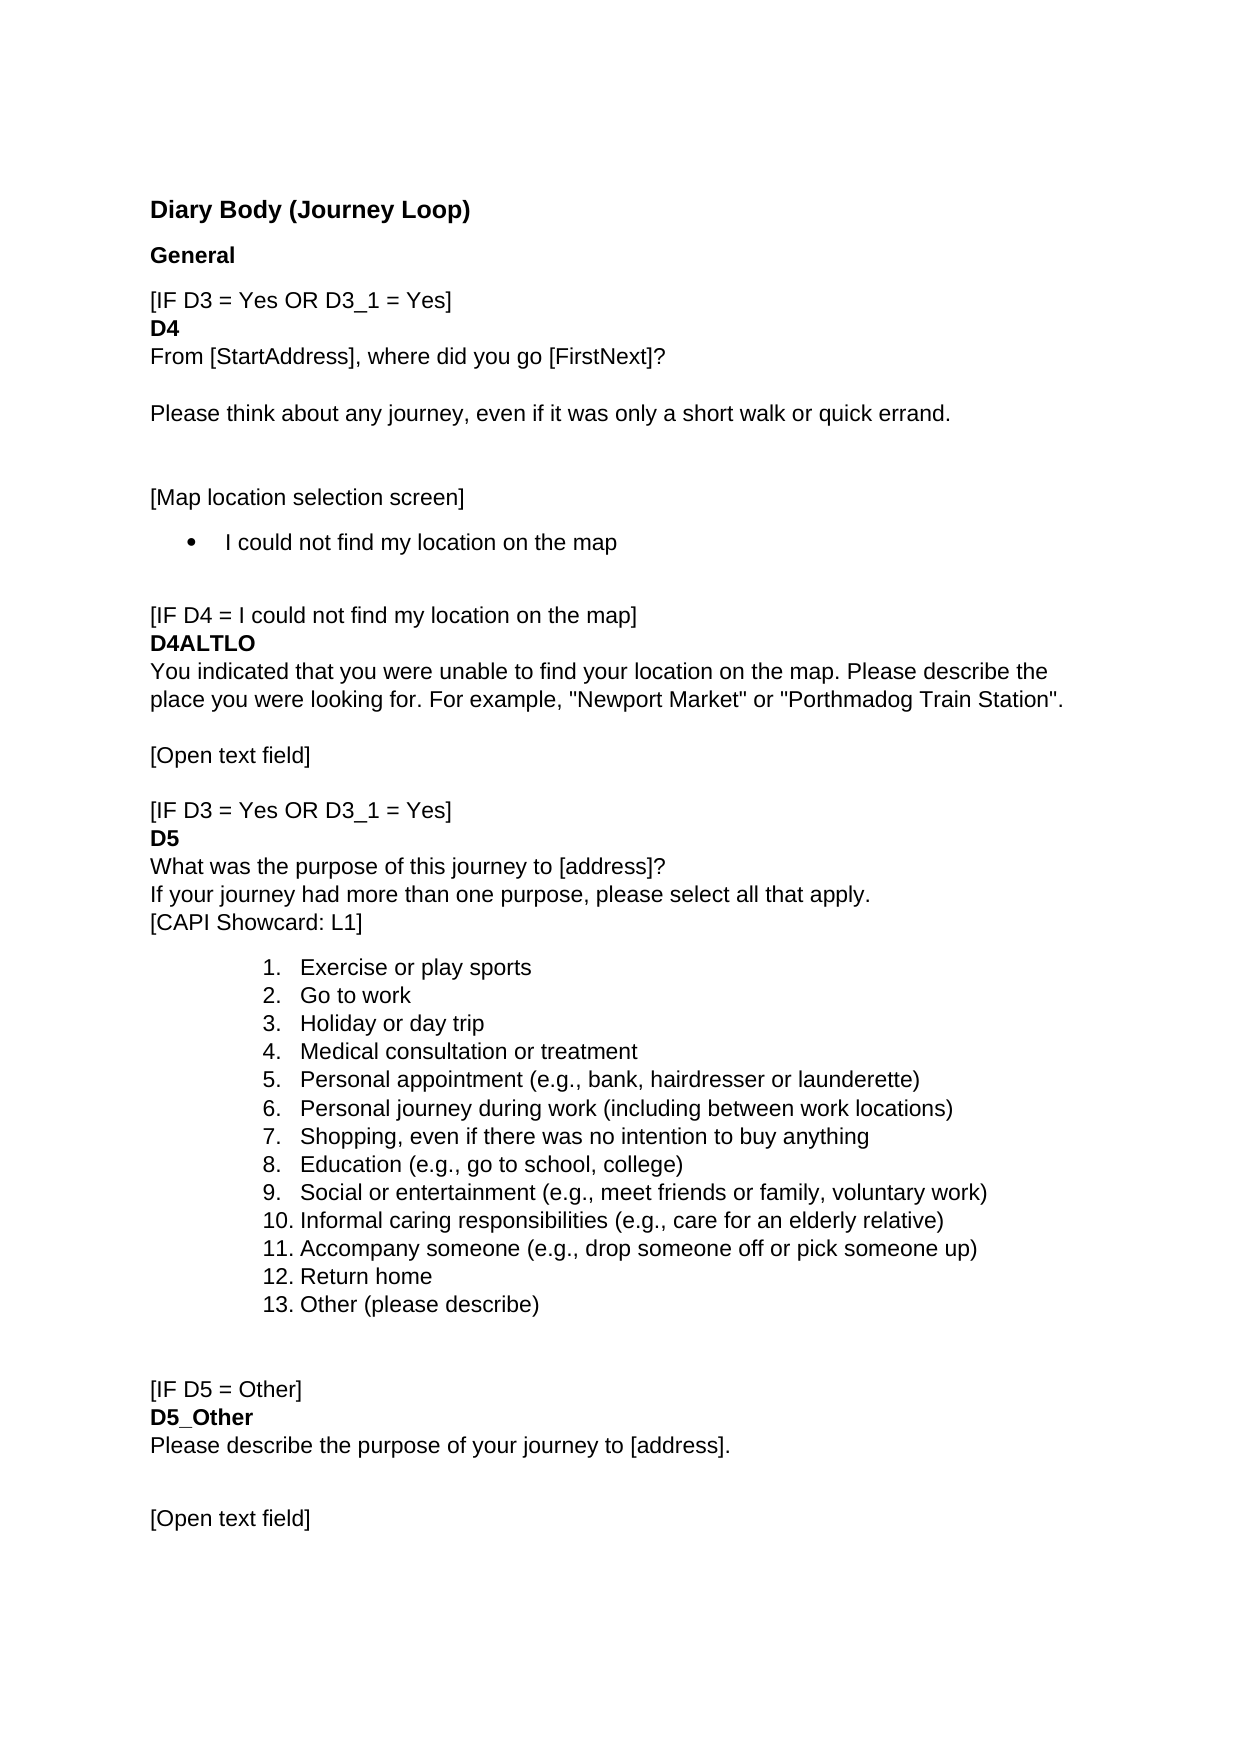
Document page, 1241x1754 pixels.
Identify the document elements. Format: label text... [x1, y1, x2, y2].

list Personal journey during work (including between work locations) [262, 1094, 1090, 1121]
text [CAPI Showcard: L1] [150, 909, 1090, 936]
text [IF D3 = Yes OR D3_1 = Yes] [150, 797, 1090, 823]
list Informal caring responsibilities (e.g., care for an elderly relative) [262, 1207, 1090, 1233]
list Social or entertainment (e.g., meet friends or family, voluntary work) [262, 1179, 1090, 1205]
list Medical consultation or treatment [262, 1038, 1090, 1065]
text D4 [150, 315, 1090, 341]
list Other (please describe) [262, 1291, 1090, 1318]
list Go to work [262, 982, 1090, 1008]
list Holiday or day trip [262, 1010, 1090, 1037]
text Please think about any journey, even if it was only a short walk or quick errand. [150, 399, 1090, 426]
list Return home [262, 1263, 1090, 1290]
list I could not find my location on the map [187, 529, 1090, 555]
list Education (e.g., go to school, college) [262, 1151, 1090, 1177]
text [IF D3 = Yes OR D3_1 = Yes] [150, 287, 1090, 313]
text Please describe the purpose of your journey to [address]. [150, 1432, 1090, 1458]
text D5 [150, 825, 1090, 851]
text [Map location selection screen] [150, 484, 1090, 510]
text [Open text field] [150, 1505, 1090, 1531]
text What was the purpose of this journey to [address]? [150, 853, 1090, 879]
list Exercise or play sports [262, 954, 1090, 980]
text If your journey had more than one purpose, please select all that apply. [150, 881, 1090, 907]
text D5_Other [150, 1404, 1090, 1430]
list Personal appointment (e.g., bank, hairdresser or launderette) [262, 1066, 1090, 1093]
text You indicated that you were unable to find your location on the map. Please describe the place you were looking for. For example, "Newport Market" or "Porthmadog Train Station". [150, 658, 1090, 712]
list Shopping, even if there was no intention to buy anything [262, 1123, 1090, 1149]
text From [StartAddress], where did you go [FirstNext]? [150, 343, 1090, 369]
subtitle Diary Body (Journey Loop) [150, 195, 1090, 223]
list Accompany someone (e.g., drop someone off or pick someone up) [262, 1235, 1090, 1262]
text [Open text field] [150, 742, 1090, 768]
subtitle General [150, 242, 1090, 268]
text [IF D5 = Other] [150, 1376, 1090, 1402]
text D4ALTLO [150, 630, 1090, 656]
text [IF D4 = I could not find my location on the map] [150, 602, 1090, 628]
